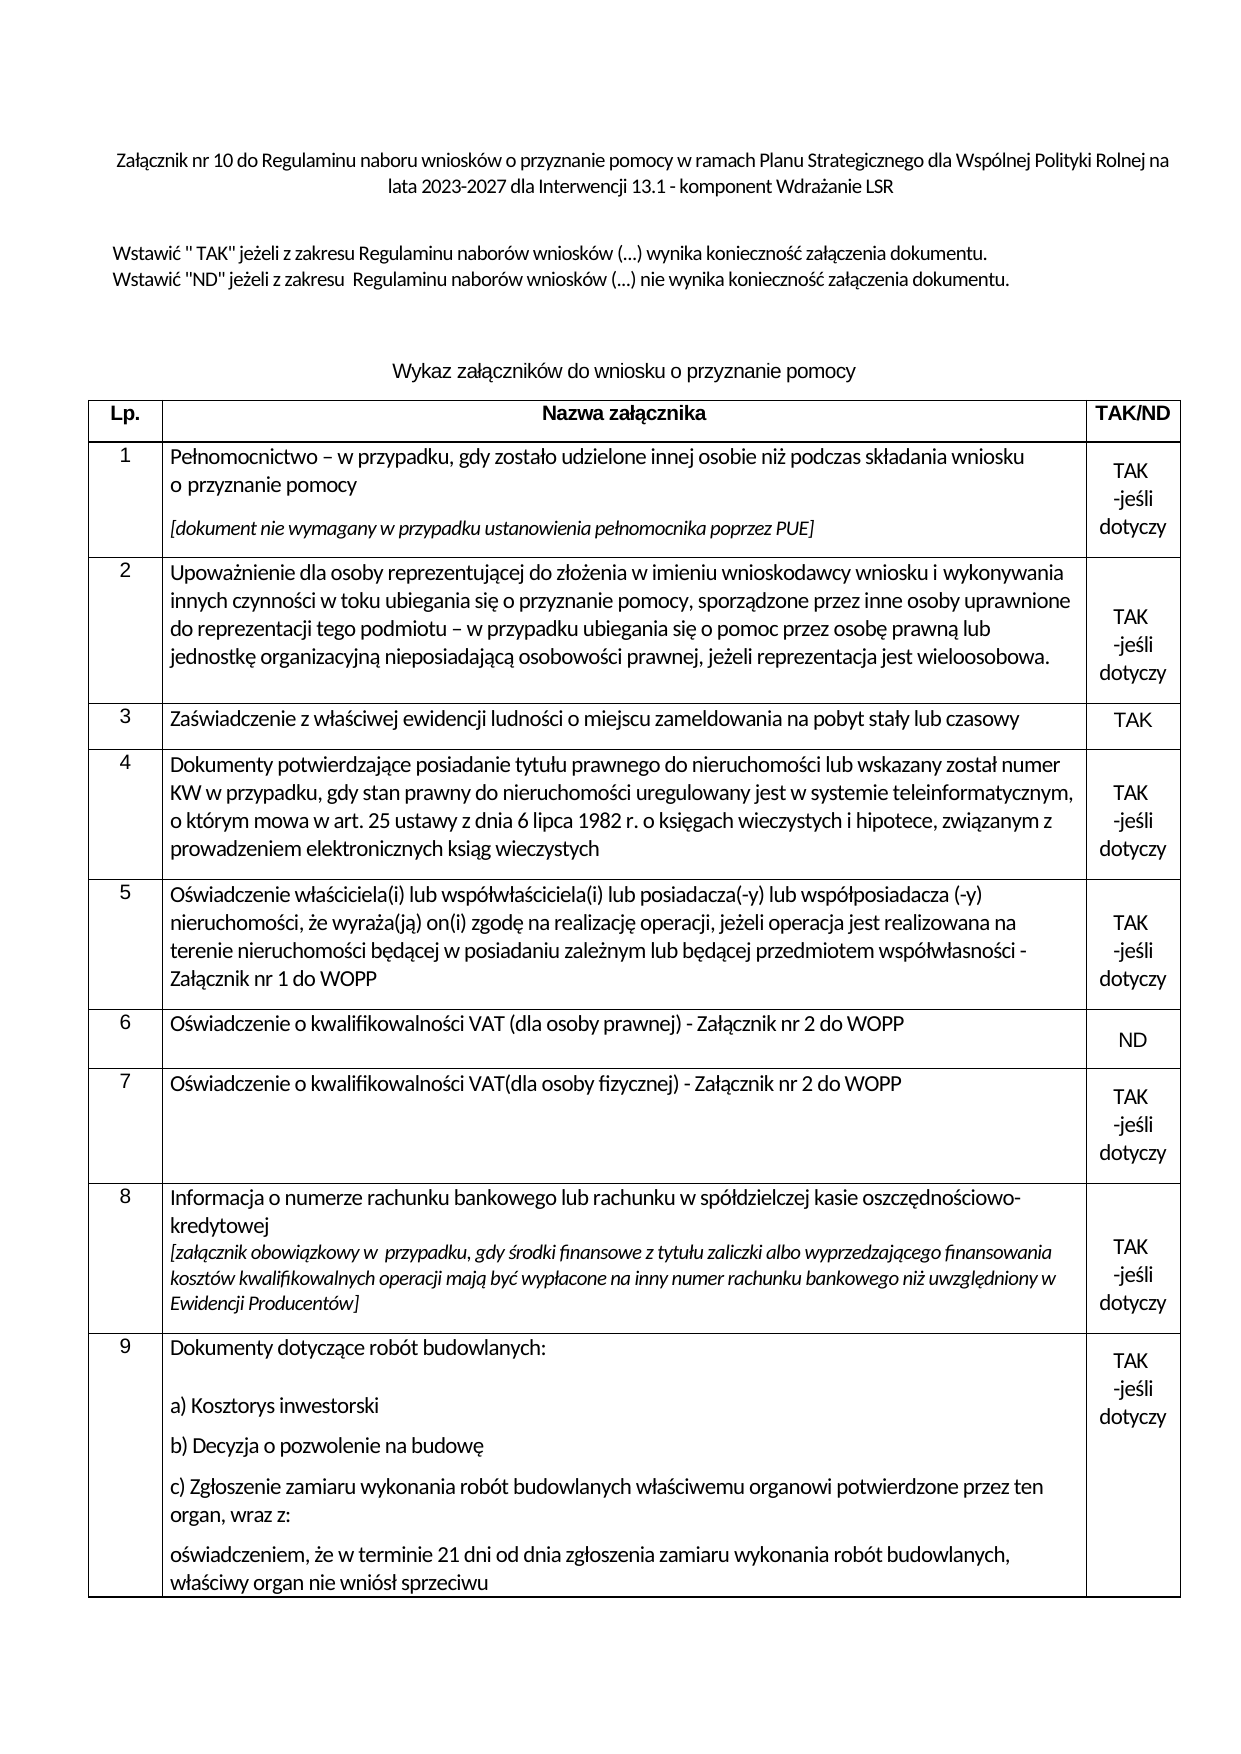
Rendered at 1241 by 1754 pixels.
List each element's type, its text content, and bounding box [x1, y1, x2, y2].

table_cell [1086, 359, 1180, 400]
table_cell 1 [89, 443, 162, 557]
table_cell TAK -jeśli dotyczy [1087, 880, 1180, 1008]
table_cell 7 [89, 1069, 162, 1182]
table_cell 3 [89, 704, 162, 749]
table_cell 9 [89, 1334, 162, 1596]
table_cell 2 [89, 558, 162, 703]
table_cell Oświadczenie właściciela(i) lub współwłaściciela(i) lub posiadacza(-y) lub współposiadacza (-y) nieruchomości, że wyraża(ją) on(i) zgodę na realizację operacji, jeżeli operacja jest realizowana na terenie nieruchomości będącej w posiadaniu zależnym lub będącej przedmiotem współwłasności - Załącznik nr 1 do WOPP [163, 880, 1086, 1008]
table_cell Informacja o numerze rachunku bankowego lub rachunku w spółdzielczej kasie oszczędnościowo-kredytowej [załącznik obowiązkowy w przypadku, gdy środki finansowe z tytułu zaliczki albo wyprzedzającego finansowania kosztów kwalifikowalnych operacji mają być wypłacone na inny numer rachunku bankowego niż uwzględniony w Ewidencji Producentów] [163, 1184, 1086, 1332]
table_cell Oświadczenie o kwalifikowalności VAT (dla osoby prawnej) - Załącznik nr 2 do WOPP [163, 1010, 1086, 1068]
table_header [89, 148, 105, 359]
table_cell TAK -jeśli dotyczy [1087, 1184, 1180, 1332]
table_cell TAK -jeśli dotyczy [1087, 443, 1180, 557]
table_cell Upoważnienie dla osoby reprezentującej do złożenia w imieniu wnioskodawcy wniosku i wykonywania innych czynności w toku ubiegania się o przyznanie pomocy, sporządzone przez inne osoby uprawnione do reprezentacji tego podmiotu – w przypadku ubiegania się o pomoc przez osobę prawną lub jednostkę organizacyjną nieposiadającą osobowości prawnej, jeżeli reprezentacja jest wieloosobowa. [163, 558, 1086, 703]
table_cell TAK/ND [1087, 401, 1180, 441]
table_cell TAK -jeśli dotyczy [1087, 750, 1180, 879]
table_cell Lp. [89, 401, 162, 441]
table_cell Dokumenty dotyczące robót budowlanych: a) Kosztorys inwestorski b) Decyzja o pozwolenie na budowę c) Zgłoszenie zamiaru wykonania robót budowlanych właściwemu organowi potwierdzone przez ten organ, wraz z: oświadczeniem, że w terminie 21 dni od dnia zgłoszenia zamiaru wykonania robót budowlanych, właściwy organ nie wniósł sprzeciwu [163, 1334, 1086, 1596]
table_cell TAK -jeśli dotyczy [1087, 558, 1180, 703]
table_cell Zaświadczenie z właściwej ewidencji ludności o miejscu zameldowania na pobyt stały lub czasowy [163, 704, 1086, 749]
table_cell 5 [89, 880, 162, 1008]
table_cell 8 [89, 1184, 162, 1332]
table_cell Nazwa załącznika [163, 401, 1086, 441]
table_cell ND [1087, 1010, 1180, 1068]
table_cell Dokumenty potwierdzające posiadanie tytułu prawnego do nieruchomości lub wskazany został numer KW w przypadku, gdy stan prawny do nieruchomości uregulowany jest w systemie teleinformatycznym, o którym mowa w art. 25 ustawy z dnia 6 lipca 1982 r. o księgach wieczystych i hipotece, związanym z prowadzeniem elektronicznych ksiąg wieczystych [163, 750, 1086, 879]
table_cell TAK [1087, 704, 1180, 749]
table_cell Wykaz załączników do wniosku o przyznanie pomocy [163, 359, 1086, 400]
table_cell TAK -jeśli dotyczy [1087, 1069, 1180, 1182]
table_cell 6 [89, 1010, 162, 1068]
table_cell Pełnomocnictwo – w przypadku, gdy zostało udzielone innej osobie niż podczas składania wniosku o przyznanie pomocy [dokument nie wymagany w przypadku ustanowienia pełnomocnika poprzez PUE] [163, 443, 1086, 557]
table_cell Oświadczenie o kwalifikowalności VAT(dla osoby fizycznej) - Załącznik nr 2 do WOPP [163, 1069, 1086, 1182]
table_cell TAK -jeśli dotyczy [1087, 1334, 1180, 1596]
table_cell [89, 359, 162, 400]
table_cell 4 [89, 750, 162, 879]
table_header Załącznik nr 10 do Regulaminu naboru wniosków o przyznanie pomocy w ramach Planu Strategicznego dla Wspólnej Polityki Rolnej na lata 2023-2027 dla Interwencji 13.1 - komponent Wdrażanie LSR Wstawić " TAK" jeżeli z zakresu Regulaminu naborów wniosków (...) wynika konieczność załączenia dokumentu. Wstawić "ND" jeżeli z zakresu Regulaminu naborów wniosków (...) nie wynika konieczność załączenia dokumentu. [105, 148, 1180, 359]
